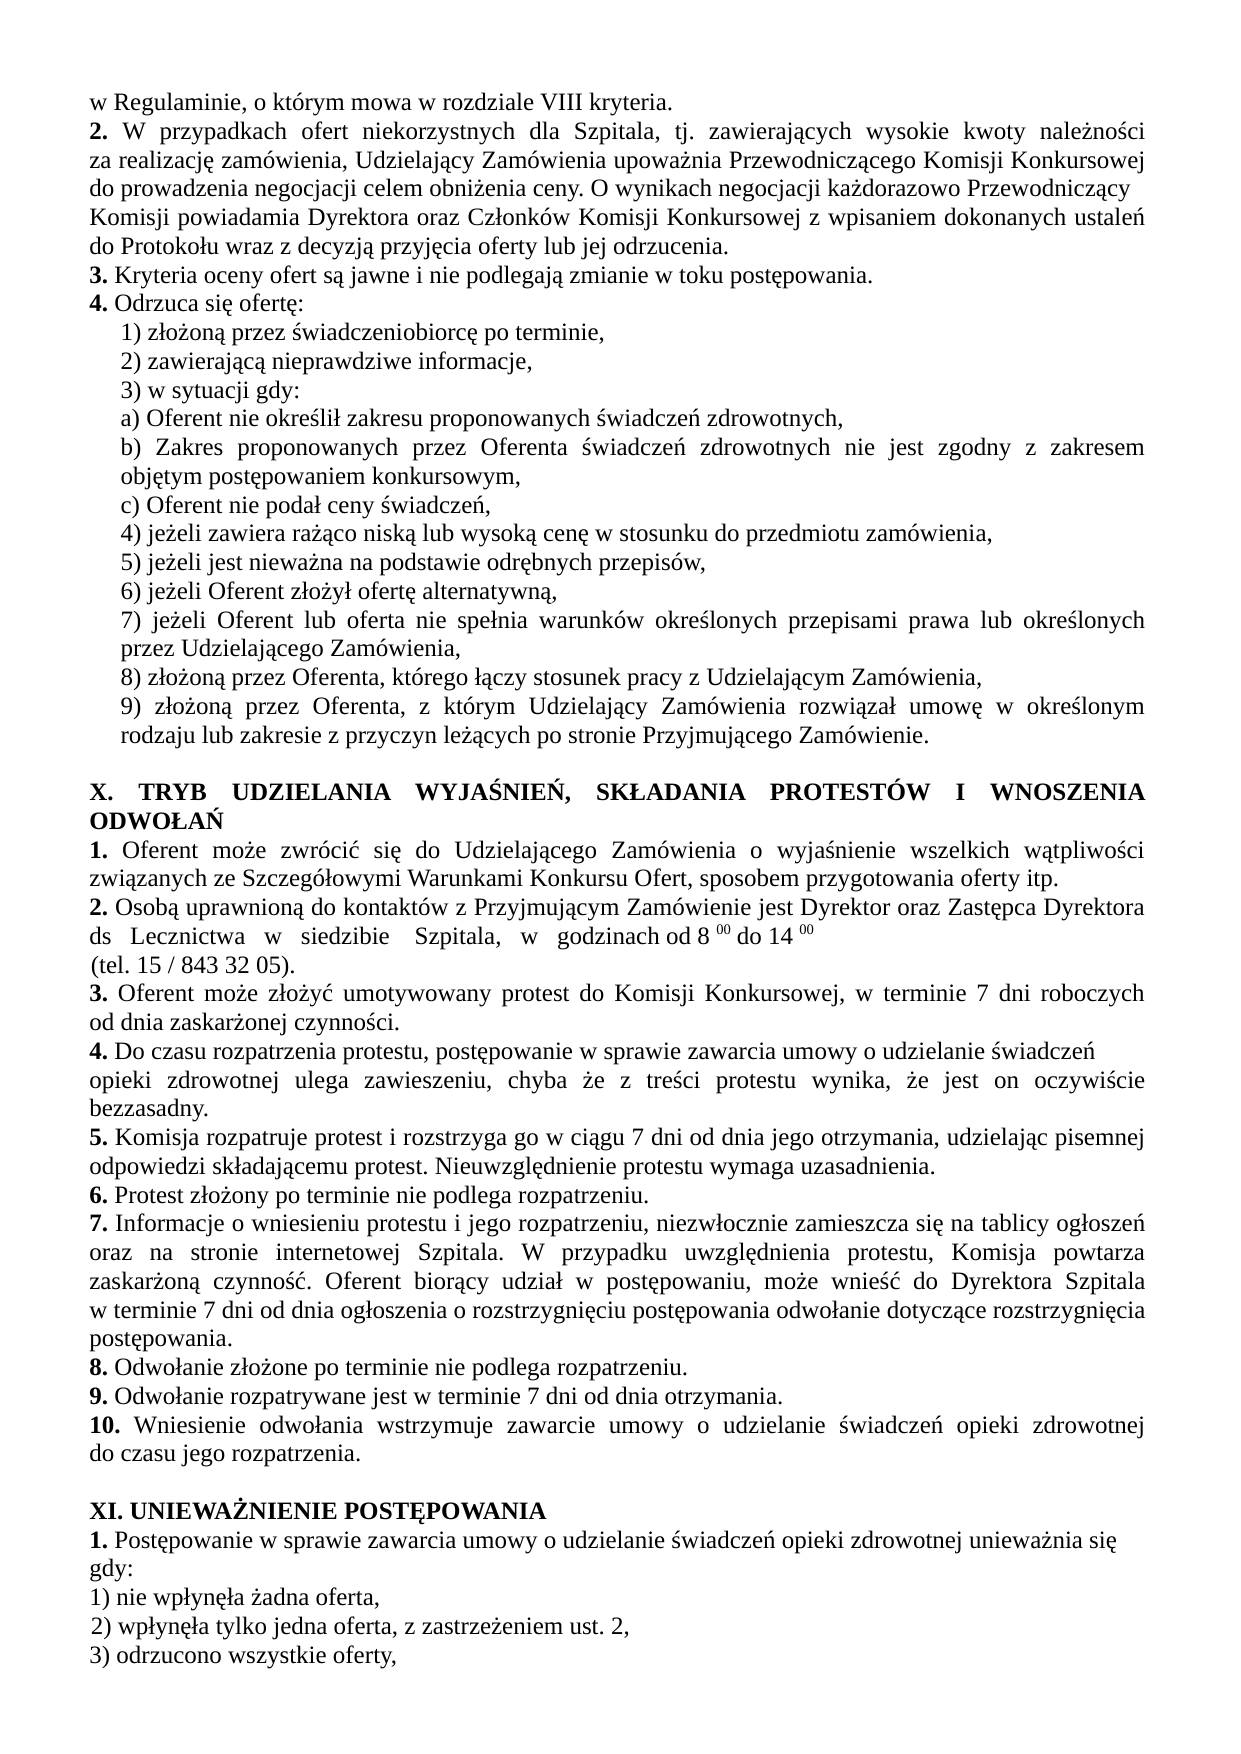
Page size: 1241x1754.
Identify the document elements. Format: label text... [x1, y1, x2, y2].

list Komisji powiadamia Dyrektora oraz Członków Komisji Konkursowej z wpisaniem dokonanych ustaleń do Protokołu wraz z decyzją przyjęcia oferty lub jej odrzucenia. [89, 202, 1146, 260]
list XI. UNIEWAŻNIENIE POSTĘPOWANIA [89, 1496, 1146, 1525]
list 3) odrzucono wszystkie oferty, [89, 1640, 1146, 1668]
list X. TRYB UDZIELANIA WYJAŚNIEŃ, SKŁADANIA PROTESTÓW I WNOSZENIA ODWOŁAŃ [89, 777, 1146, 835]
list 4) jeżeli zawiera rażąco niską lub wysoką cenę w stosunku do przedmiotu zamówienia, [120, 518, 1146, 547]
list 5. Komisja rozpatruje protest i rozstrzyga go w ciągu 7 dni od dnia jego otrzymania, udzielając pisemnej odpowiedzi składającemu protest. Nieuwzględnienie protestu wymaga uzasadnienia. [89, 1122, 1146, 1180]
list 2. Osobą uprawnioną do kontaktów z Przyjmującym Zamówienie jest Dyrektor oraz Zastępca Dyrektora ds Lecznictwa w siedzibie Szpitala, w godzinach od 8 00 do 14 00 [89, 892, 1146, 950]
list 6. Protest złożony po terminie nie podlega rozpatrzeniu. [89, 1180, 1146, 1208]
list gdy: [89, 1553, 1146, 1582]
list 3. Oferent może złożyć umotywowany protest do Komisji Konkursowej, w terminie 7 dni roboczych od dnia zaskarżonej czynności. [89, 978, 1146, 1036]
list opieki zdrowotnej ulega zawieszeniu, chyba że z treści protestu wynika, że jest on oczywiście bezzasadny. [89, 1065, 1146, 1122]
list c) Oferent nie podał ceny świadczeń, [120, 490, 1146, 518]
list b) Zakres proponowanych przez Oferenta świadczeń zdrowotnych nie jest zgodny z zakresem objętym postępowaniem konkursowym, [120, 432, 1146, 490]
list 4. Odrzuca się ofertę: [89, 288, 1146, 317]
list (tel. 15 / 843 32 05). [91, 950, 1146, 978]
list 10. Wniesienie odwołania wstrzymuje zawarcie umowy o udzielanie świadczeń opieki zdrowotnej do czasu jego rozpatrzenia. [89, 1410, 1146, 1467]
list 8. Odwołanie złożone po terminie nie podlega rozpatrzeniu. [89, 1352, 1146, 1381]
list 9. Odwołanie rozpatrywane jest w terminie 7 dni od dnia otrzymania. [89, 1381, 1146, 1410]
list w Regulaminie, o którym mowa w rozdziale VIII kryteria. [89, 87, 1146, 116]
list 9) złożoną przez Oferenta, z którym Udzielający Zamówienia rozwiązał umowę w określonym rodzaju lub zakresie z przyczyn leżących po stronie Przyjmującego Zamówienie. [120, 691, 1146, 748]
list a) Oferent nie określił zakresu proponowanych świadczeń zdrowotnych, [120, 403, 1146, 432]
list 7. Informacje o wniesieniu protestu i jego rozpatrzeniu, niezwłocznie zamieszcza się na tablicy ogłoszeń oraz na stronie internetowej Szpitala. W przypadku uwzględnienia protestu, Komisja powtarza zaskarżoną czynność. Oferent biorący udział w postępowaniu, może wnieść do Dyrektora Szpitala w terminie 7 dni od dnia ogłoszenia o rozstrzygnięciu postępowania odwołanie dotyczące rozstrzygnięcia postępowania. [89, 1208, 1146, 1352]
list 4. Do czasu rozpatrzenia protestu, postępowanie w sprawie zawarcia umowy o udzielanie świadczeń [89, 1036, 1146, 1065]
list 6) jeżeli Oferent złożył ofertę alternatywną, [120, 576, 1146, 605]
list 2) wpłynęła tylko jedna oferta, z zastrzeżeniem ust. 2, [91, 1611, 1146, 1640]
list 5) jeżeli jest nieważna na podstawie odrębnych przepisów, [120, 547, 1146, 576]
list 1) złożoną przez świadczeniobiorcę po terminie, [120, 317, 1146, 346]
list 1. Postępowanie w sprawie zawarcia umowy o udzielanie świadczeń opieki zdrowotnej unieważnia się [89, 1525, 1146, 1553]
list 1) nie wpłynęła żadna oferta, [89, 1582, 1146, 1611]
list 2) zawierającą nieprawdziwe informacje, [120, 346, 1146, 375]
list 7) jeżeli Oferent lub oferta nie spełnia warunków określonych przepisami prawa lub określonych przez Udzielającego Zamówienia, [120, 605, 1146, 662]
list 3. Kryteria oceny ofert są jawne i nie podlegają zmianie w toku postępowania. [89, 260, 1146, 288]
list 2. W przypadkach ofert niekorzystnych dla Szpitala, tj. zawierających wysokie kwoty należności za realizację zamówienia, Udzielający Zamówienia upoważnia Przewodniczącego Komisji Konkursowej do prowadzenia negocjacji celem obniżenia ceny. O wynikach negocjacji każdorazowo Przewodniczący [89, 116, 1146, 202]
list 3) w sytuacji gdy: [120, 375, 1146, 403]
list 1. Oferent może zwrócić się do Udzielającego Zamówienia o wyjaśnienie wszelkich wątpliwości związanych ze Szczegółowymi Warunkami Konkursu Ofert, sposobem przygotowania oferty itp. [89, 835, 1146, 892]
list 8) złożoną przez Oferenta, którego łączy stosunek pracy z Udzielającym Zamówienia, [120, 662, 1146, 691]
